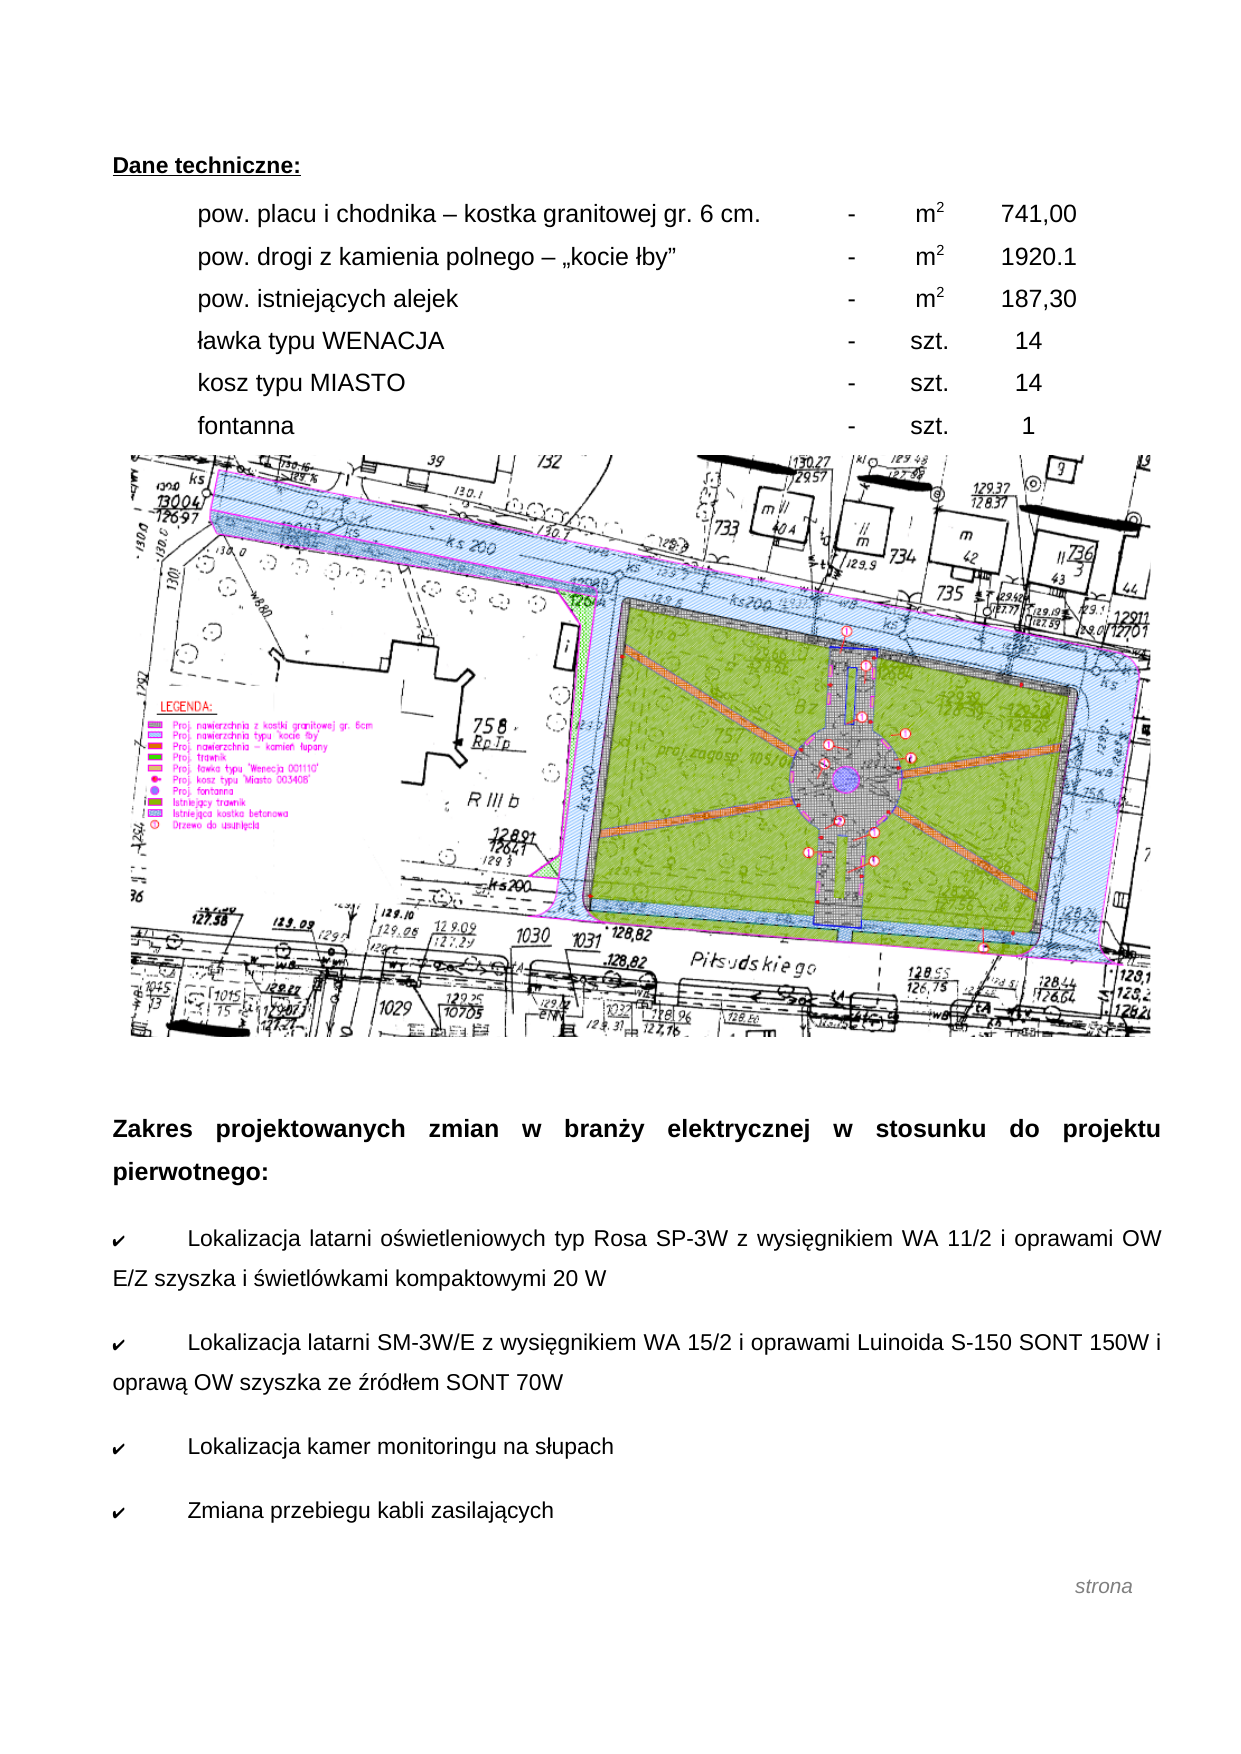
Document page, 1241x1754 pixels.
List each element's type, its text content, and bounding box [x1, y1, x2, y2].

table_cell kosz typu MIASTO [187, 369, 812, 410]
table_cell pow. drogi z kamienia polnego – „kocie łby” [187, 242, 812, 283]
table_cell szt. [891, 326, 968, 367]
list Lokalizacja latarni oświetleniowych typ Rosa SP-3W z wysięgnikiem WA 11/2 i oprawami OW E/Z szyszka i świetlówkami kompaktowymi 20 W [112, 1225, 1162, 1291]
table_cell ławka typu WENACJA [187, 326, 812, 367]
table_cell 14 [969, 369, 1088, 410]
table_cell 1 [969, 411, 1088, 452]
table_cell - [813, 326, 890, 367]
list Dane techniczne: [112, 152, 1162, 179]
table_cell m2 [891, 284, 968, 325]
table_cell - [813, 242, 890, 283]
table_header 741,00 [969, 199, 1088, 241]
list Zmiana przebiegu kabli zasilających [112, 1497, 1162, 1524]
table_cell - [813, 284, 890, 325]
table_header - [813, 199, 890, 241]
table_cell - [813, 369, 890, 410]
table_cell 1920,1 [969, 242, 1088, 283]
table_header pow. placu i chodnika – kostka granitowej gr. 6 cm. [187, 199, 812, 241]
list Lokalizacja kamer monitoringu na słupach [112, 1433, 1162, 1459]
table_cell szt. [891, 369, 968, 410]
table_cell pow. istniejących alejek [187, 284, 812, 325]
table_cell m2 [891, 242, 968, 283]
table_cell - [813, 411, 890, 452]
table_cell 187,30 [969, 284, 1088, 325]
table_header m2 [891, 199, 968, 241]
table_cell fontanna [187, 411, 812, 452]
list Zakres projektowanych zmian w branży elektrycznej w stosunku do projektu pierwotnego: [112, 1114, 1162, 1186]
list Lokalizacja latarni SM-3W/E z wysięgnikiem WA 15/2 i oprawami Luinoida S-150 SONT 150W i oprawą OW szyszka ze źródłem SONT 70W [112, 1329, 1162, 1395]
table_cell szt. [891, 411, 968, 452]
table_cell 14 [969, 326, 1088, 367]
